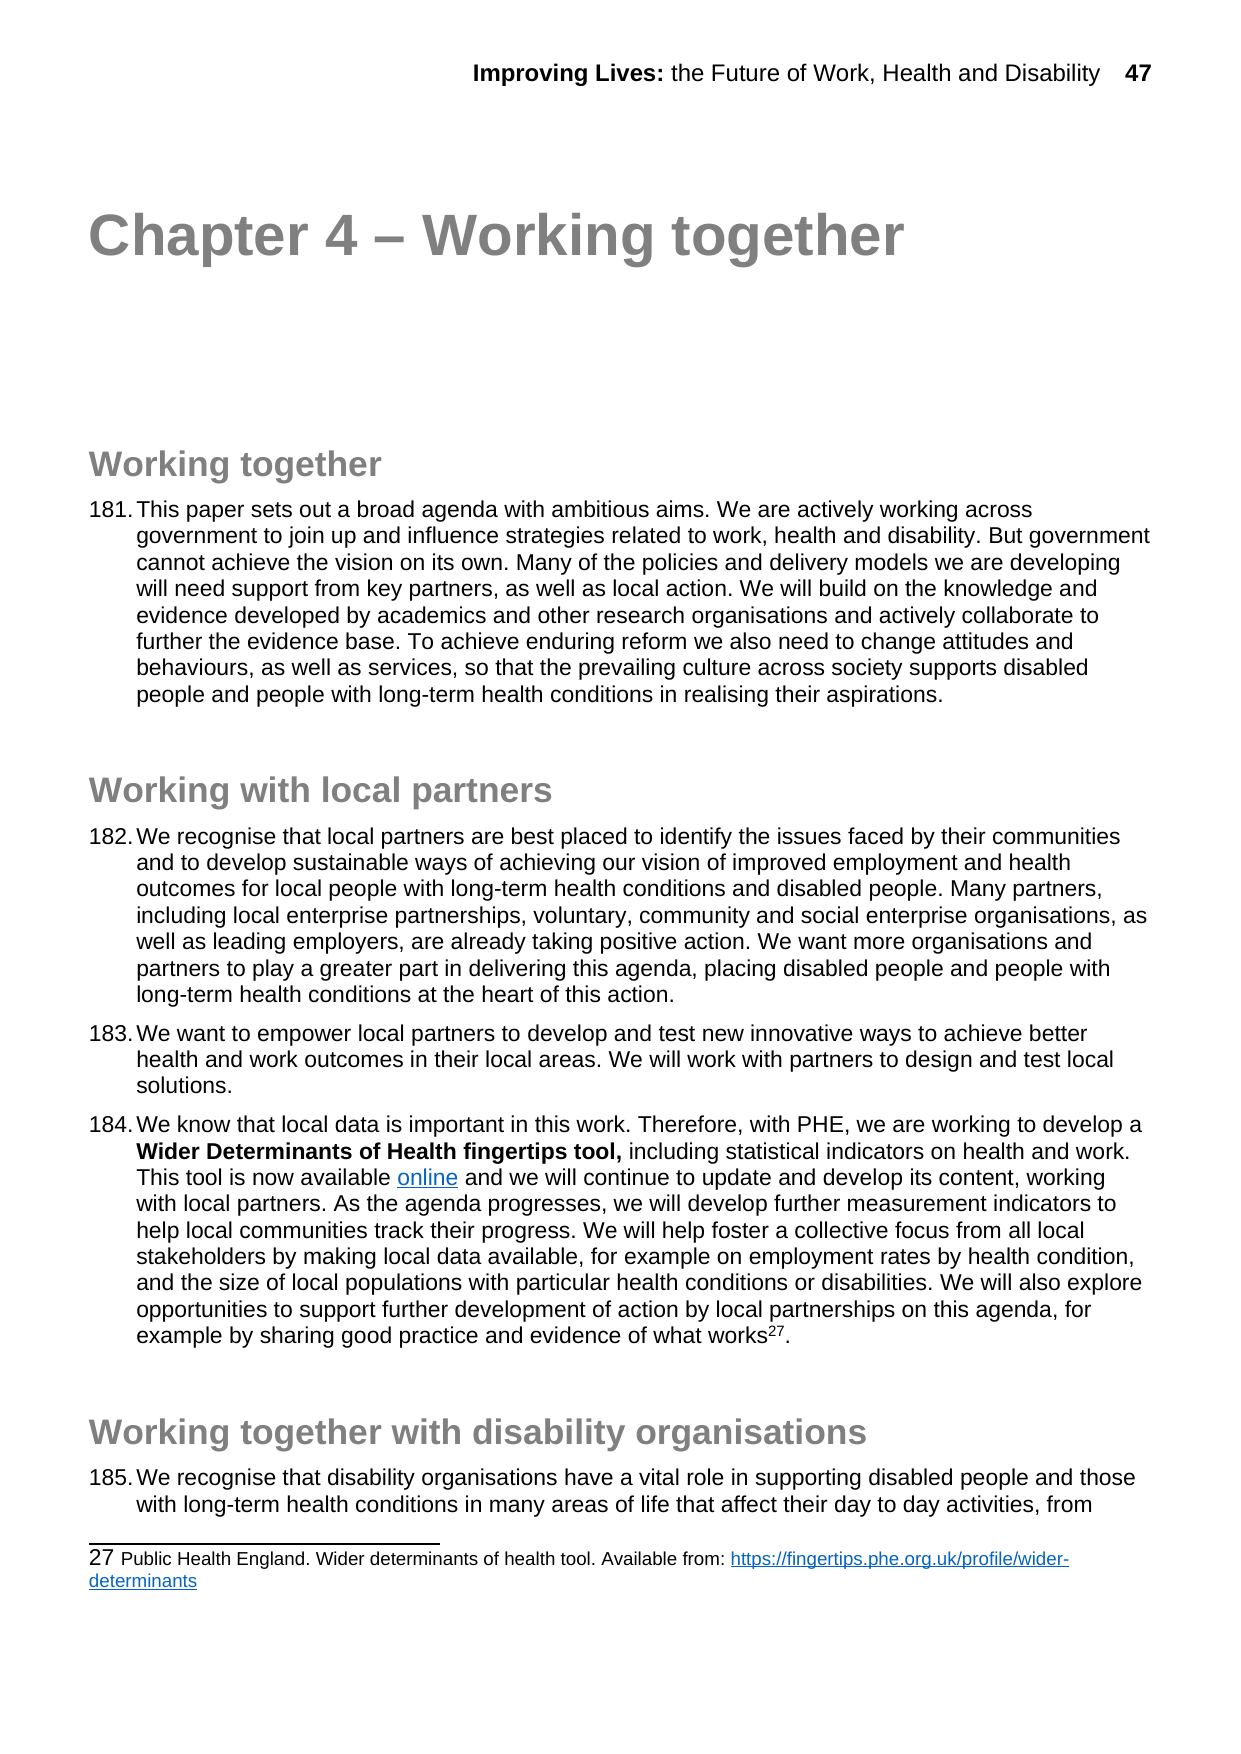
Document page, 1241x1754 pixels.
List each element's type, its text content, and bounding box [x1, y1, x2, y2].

subtitle Working together with disability organisations [89, 1411, 1152, 1452]
list Public Health England. Wider determinants of health tool. Available from: https://fingertips.phe.org.uk/profile/wider-determinants [89, 1544, 1152, 1592]
subtitle Working with local partners [89, 769, 1152, 810]
list We recognise that local partners are best placed to identify the issues faced by their communities and to develop sustainable ways of achieving our vision of improved employment and health outcomes for local people with long-term health conditions and disabled people. Many partners, including local enterprise partnerships, voluntary, community and social enterprise organisations, as well as leading employers, are already taking positive action. We want more organisations and partners to play a greater part in delivering this agenda, placing disabled people and people with long-term health conditions at the heart of this action. [89, 823, 1152, 1007]
list We want to empower local partners to develop and test new innovative ways to achieve better health and work outcomes in their local areas. We will work with partners to design and test local solutions. [89, 1020, 1152, 1099]
list We know that local data is important in this work. Therefore, with PHE, we are working to develop a Wider Determinants of Health fingertips tool, including statistical indicators on health and work. This tool is now available online and we will continue to update and develop its content, working with local partners. As the agenda progresses, we will develop further measurement indicators to help local communities track their progress. We will help foster a collective focus from all local stakeholders by making local data available, for example on employment rates by health condition, and the size of local populations with particular health conditions or disabilities. We will also explore opportunities to support further development of action by local partnerships on this agenda, for example by sharing good practice and evidence of what works. [89, 1111, 1152, 1348]
list We recognise that disability organisations have a vital role in supporting disabled people and those with long-term health conditions in many areas of life that affect their day to day activities, from [89, 1464, 1152, 1517]
subtitle Working together [89, 443, 1152, 484]
subtitle Chapter 4 – Working together [89, 201, 1152, 268]
list This paper sets out a broad agenda with ambitious aims. We are actively working across government to join up and influence strategies related to work, health and disability. But government cannot achieve the vision on its own. Many of the policies and delivery models we are developing will need support from key partners, as well as local action. We will build on the knowledge and evidence developed by academics and other research organisations and actively collaborate to further the evidence base. To achieve enduring reform we also need to change attitudes and behaviours, as well as services, so that the prevailing culture across society supports disabled people and people with long-term health conditions in realising their aspirations. [89, 496, 1152, 707]
